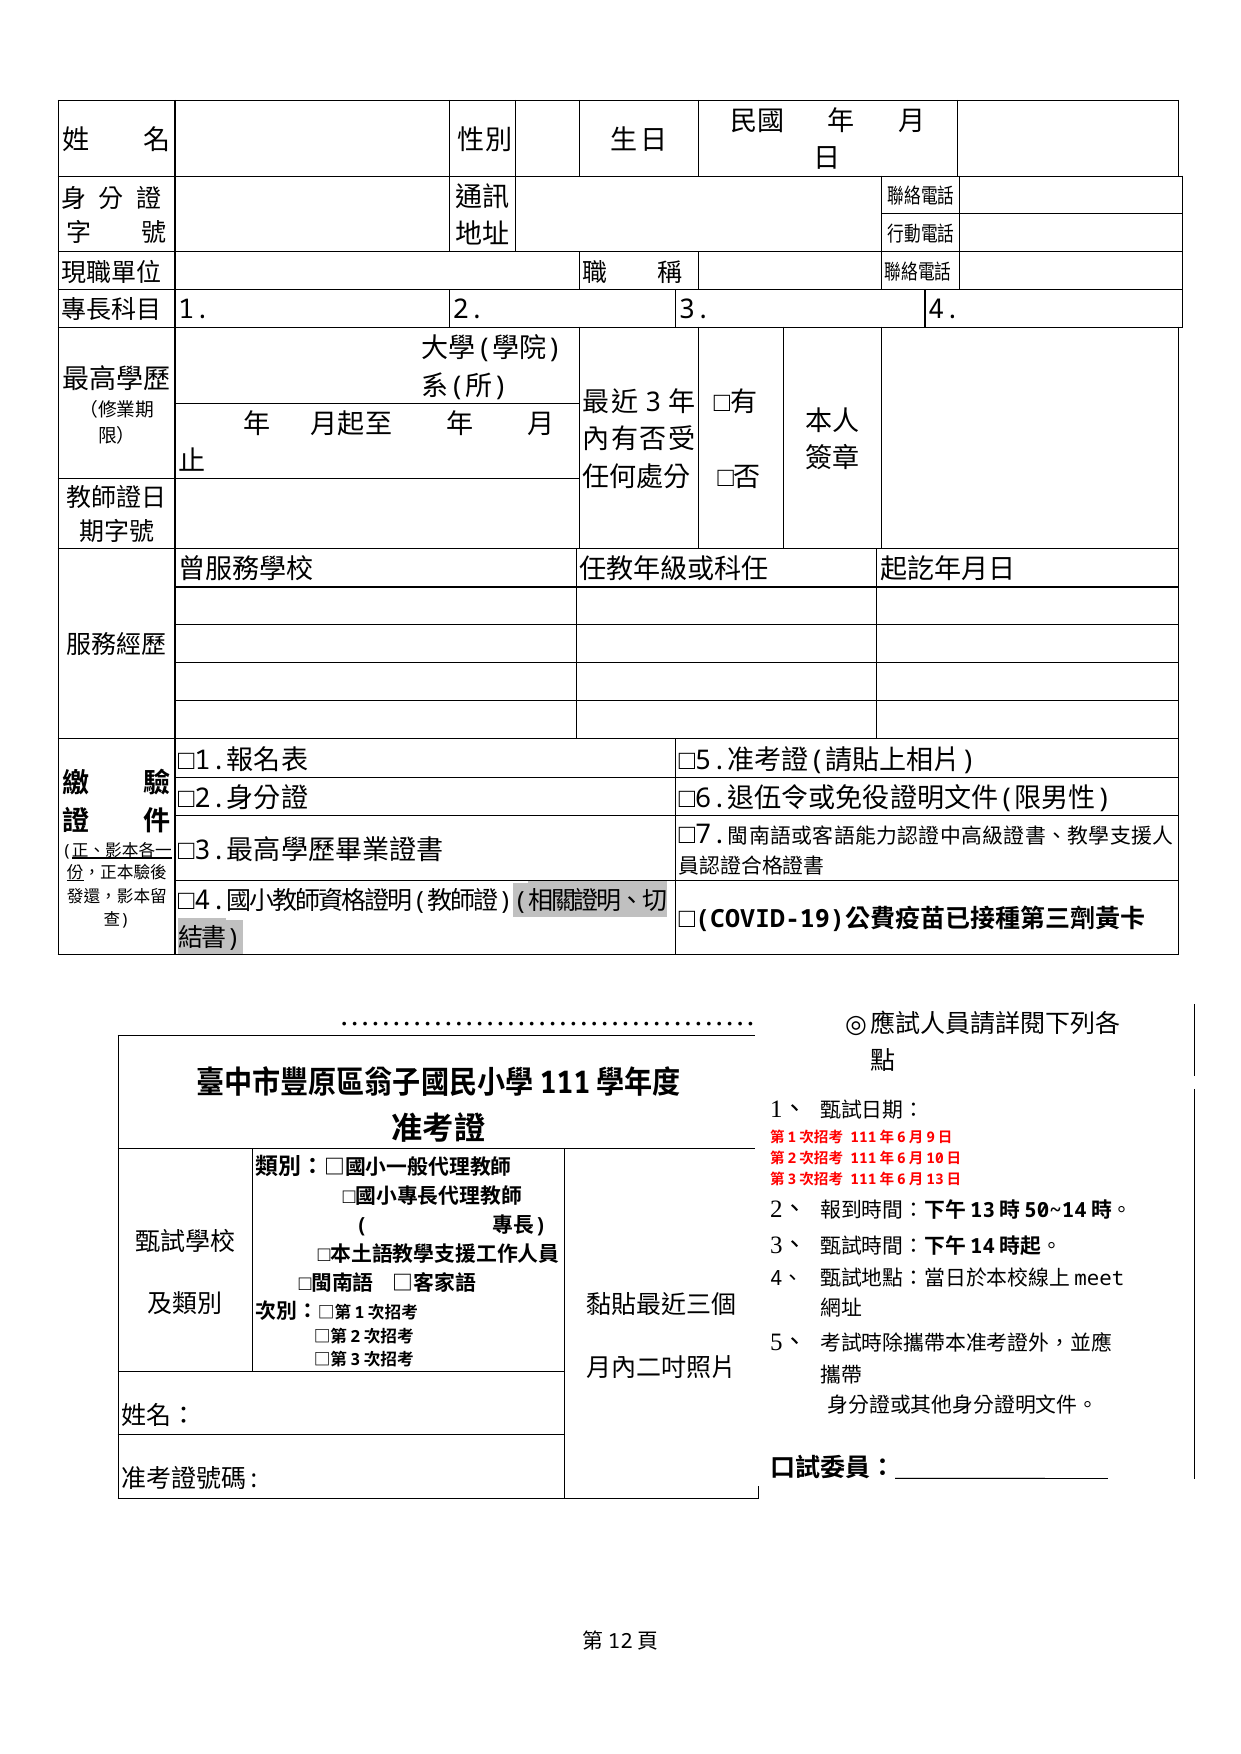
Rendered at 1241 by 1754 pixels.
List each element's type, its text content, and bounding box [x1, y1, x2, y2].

table_cell □3.最高學歷畢業證書 [176, 816, 675, 880]
table_cell 3. [676, 290, 924, 327]
list 考試時除攜帶本准考證外，並應攜帶 [770, 1322, 1194, 1388]
table_cell [877, 588, 1178, 624]
table_cell 本人 簽章 [784, 328, 881, 548]
table_cell 類別：□國小一般代理教師 □國小專長代理教師 ( 專長) □本土語教學支援工作人員 □閩南語 □客家語 次別：□第1次招考 □第2次招考 □第3次招考 [253, 1149, 564, 1371]
table_cell 曾服務學校 [176, 549, 576, 586]
table_cell 4. [926, 290, 1182, 327]
list 甄試時間：下午14時起。 [770, 1225, 1194, 1261]
table_cell [577, 701, 876, 738]
list 甄試地點：當日於本校線上meet網址 [770, 1261, 1194, 1322]
table_cell [960, 214, 1182, 251]
table_cell 行動電話 [882, 214, 959, 251]
table_cell 服務經歷 [59, 549, 174, 738]
table_cell □5.准考證(請貼上相片) [676, 739, 1178, 777]
table_cell □4.國小教師資格證明(教師證)(相關證明、切結書) [176, 881, 675, 954]
table_cell 聯絡電話 [882, 252, 959, 289]
table_cell [577, 588, 876, 624]
table_cell [176, 625, 576, 662]
table_cell 最近3年內有否受任何處分 [580, 328, 698, 548]
table_cell □6.退伍令或免役證明文件(限男性) [676, 778, 1178, 815]
table_cell 最高學歷（修業期限） [59, 328, 174, 478]
table_cell 年 月起至 年 月止 [176, 404, 579, 478]
table_cell 2. [450, 290, 675, 327]
table_cell [877, 625, 1178, 662]
table_cell [877, 701, 1178, 738]
table_cell [516, 101, 579, 176]
table_cell □1.報名表 [176, 739, 675, 777]
table_cell [699, 252, 881, 289]
table_cell 現職單位 [59, 252, 174, 289]
table_cell [176, 663, 576, 700]
text 第3次招考 111年6月13日 [770, 1167, 1194, 1189]
table_cell [176, 101, 449, 176]
table_cell [176, 588, 576, 624]
table_cell [176, 701, 576, 738]
table_cell 起訖年月日 [877, 549, 1178, 586]
table_cell [176, 177, 449, 251]
table_cell [176, 252, 579, 289]
table_cell □2.身分證 [176, 778, 675, 815]
table_cell 民國 年 月 日 [699, 101, 957, 176]
table_cell 姓 名 [59, 101, 174, 176]
table_cell 性別 [450, 101, 515, 176]
table_cell 大學(學院) 系(所) [176, 328, 579, 402]
table_cell 繳 驗 證 件 (正、影本各一份，正本驗後發還，影本留查) [59, 739, 174, 954]
table_cell [577, 663, 876, 700]
table_cell [960, 252, 1182, 289]
table_cell □7.閩南語或客語能力認證中高級證書、教學支援人員認證合格證書 [676, 816, 1178, 880]
list 甄試日期： [770, 1089, 1194, 1125]
table_cell [882, 328, 1178, 548]
table_cell 身 分 證 字 號 [59, 177, 174, 251]
table_cell 職 稱 [580, 252, 698, 289]
table_header [958, 101, 1178, 176]
table_header 臺中市豐原區翁子國民小學111學年度 准考證 [119, 1036, 755, 1148]
table_cell 黏貼最近三個 月內二吋照片 [565, 1149, 758, 1498]
text 身分證或其他身分證明文件。 [770, 1388, 1194, 1418]
table_cell 生日 [580, 101, 698, 176]
table_cell [877, 663, 1178, 700]
table_cell 甄試學校 及類別 [119, 1149, 252, 1371]
text 第2次招考 111年6月10日 [770, 1146, 1194, 1167]
table_cell 1. [176, 290, 449, 327]
list 報到時間：下午13時50~14時。 [770, 1189, 1194, 1225]
table_cell 專長科目 [59, 290, 174, 327]
table_cell □(COVID-19)公費疫苗已接種第三劑黃卡 [676, 881, 1178, 954]
table_header [46, 1067, 96, 1492]
list 應試人員請詳閱下列各點 [845, 1004, 1194, 1076]
text 口試委員：＿＿＿＿＿＿ ＿＿＿ [770, 1447, 1194, 1479]
text ……………………………………………… [118, 972, 1210, 1486]
table_cell [176, 479, 579, 548]
table_cell □有 □否 [699, 328, 783, 548]
table_cell 准考證號碼: [119, 1435, 564, 1498]
table_cell 姓名： [119, 1372, 564, 1434]
table_cell [516, 177, 881, 251]
table_cell [577, 625, 876, 662]
text 第1次招考 111年6月9日 [770, 1125, 1194, 1146]
table_cell 聯絡電話 [882, 177, 959, 213]
table_cell 通訊 地址 [450, 177, 515, 251]
table_cell [960, 177, 1182, 213]
table_cell 教師證日期字號 [59, 479, 174, 548]
table_cell 任教年級或科任 [577, 549, 876, 586]
